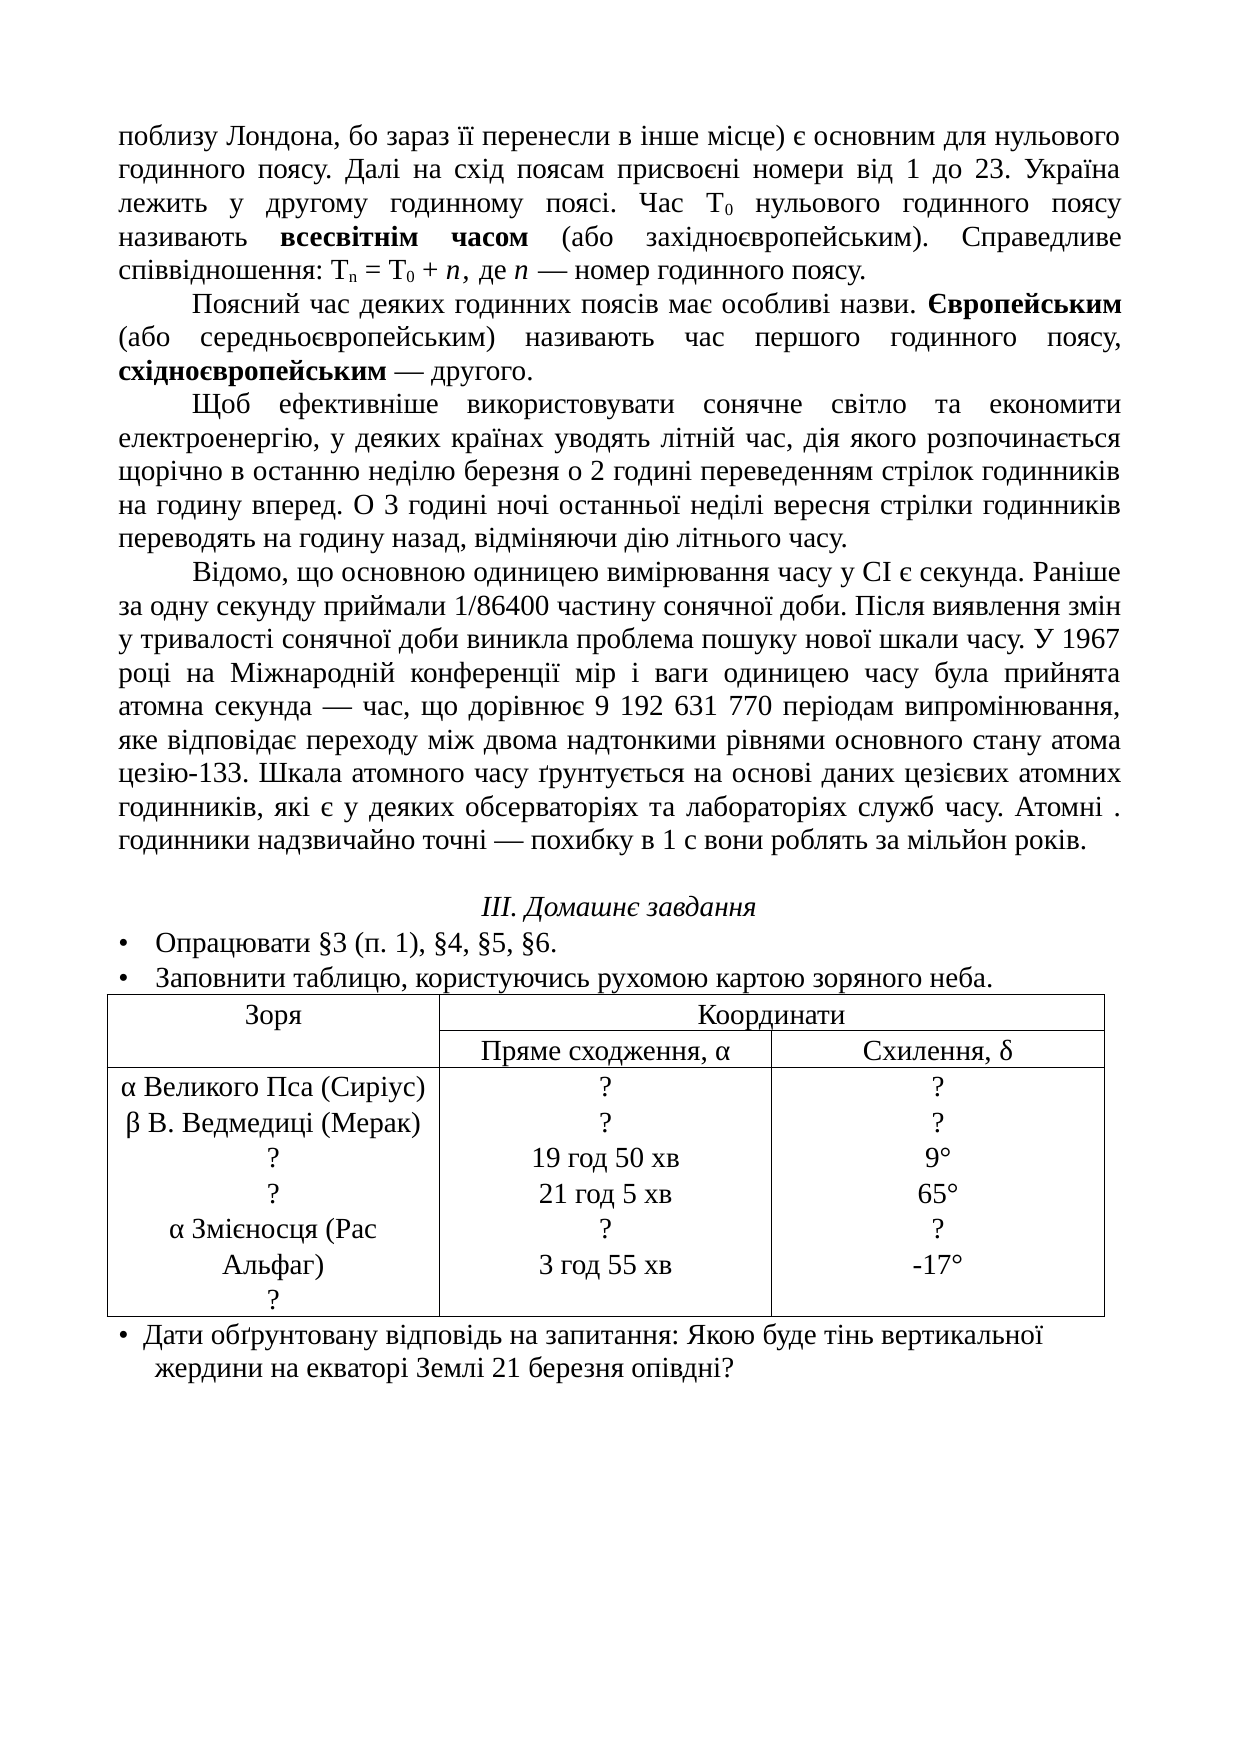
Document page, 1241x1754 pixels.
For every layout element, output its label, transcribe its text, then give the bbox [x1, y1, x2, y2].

text • Опрацювати §3 (п. 1), §4, §5, §6. [118, 923, 1122, 959]
table_cell ? ? 9° 65° ? -17° [772, 1068, 1104, 1316]
table_cell Схилення, δ [772, 1031, 1104, 1067]
table_header Координати [440, 995, 1104, 1030]
text поблизу Лондона, бо зараз її перенесли в інше місце) є основним для нульового годинного поясу. Далі на схід поясам присвоєні номери від 1 до 23. Україна лежить у другому годинному поясі. Час Т0 нульового годинного поясу називають всесвітнім часом (або західноєвропейським). Справедливе співвідношення: Тn = Т0 + п, де п — номер годинного поясу. [118, 118, 1122, 286]
text • Заповнити таблицю, користуючись рухомою картою зоряного неба. [118, 959, 1122, 994]
table_cell α Великого Пса (Сиріус) β В. Ведмедиці (Мерак) ? ? α Змієносця (Рас Альфаг) ? [108, 1068, 439, 1316]
text Відомо, що основною одиницею вимірювання часу у СІ є секунда. Раніше за одну секунду приймали 1/86400 частину сонячної доби. Після виявлення змін у тривалості сонячної доби виникла проблема пошуку нової шкали часу. У 1967 році на Міжнародній конференції мір і ваги одиницею часу була прийнята атомна секунда — час, що дорівнює 9 192 631 770 періодам випромінювання, яке відповідає переходу між двома надтонкими рівнями основного стану атома цезію-133. Шкала атомного часу ґрунтується на основі даних цезієвих атомних годинників, які є у деяких обсерваторіях та лабораторіях служб часу. Атомні . годинники надзвичайно точні — похибку в 1 с вони роблять за мільйон років. [118, 554, 1122, 856]
text Щоб ефективніше використовувати сонячне світло та економити електроенергію, у деяких країнах уводять літній час, дія якого розпочинається щорічно в останню неділю березня о 2 годині переведенням стрілок годинників на годину вперед. О 3 годині ночі останньої неділі вересня стрілки годинників переводять на годину назад, відміняючи дію літнього часу. [118, 386, 1122, 554]
text Поясний час деяких годинних поясів має особливі назви. Європейським (або середньоєвропейським) називають час першого годинного поясу, східноєвропейським — другого. [118, 286, 1122, 386]
table_cell ? ? 19 год 50 хв 21 год 5 хв ? 3 год 55 хв [440, 1068, 771, 1316]
table_header Зоря [108, 995, 439, 1067]
text • Дати обґрунтовану відповідь на запитання: Якою буде тінь вертикальної жердини на екваторі Землі 21 березня опівдні? [118, 1317, 1122, 1384]
text III. Домашнє завдання [118, 889, 1122, 923]
table_cell Пряме сходження, α [440, 1031, 771, 1067]
